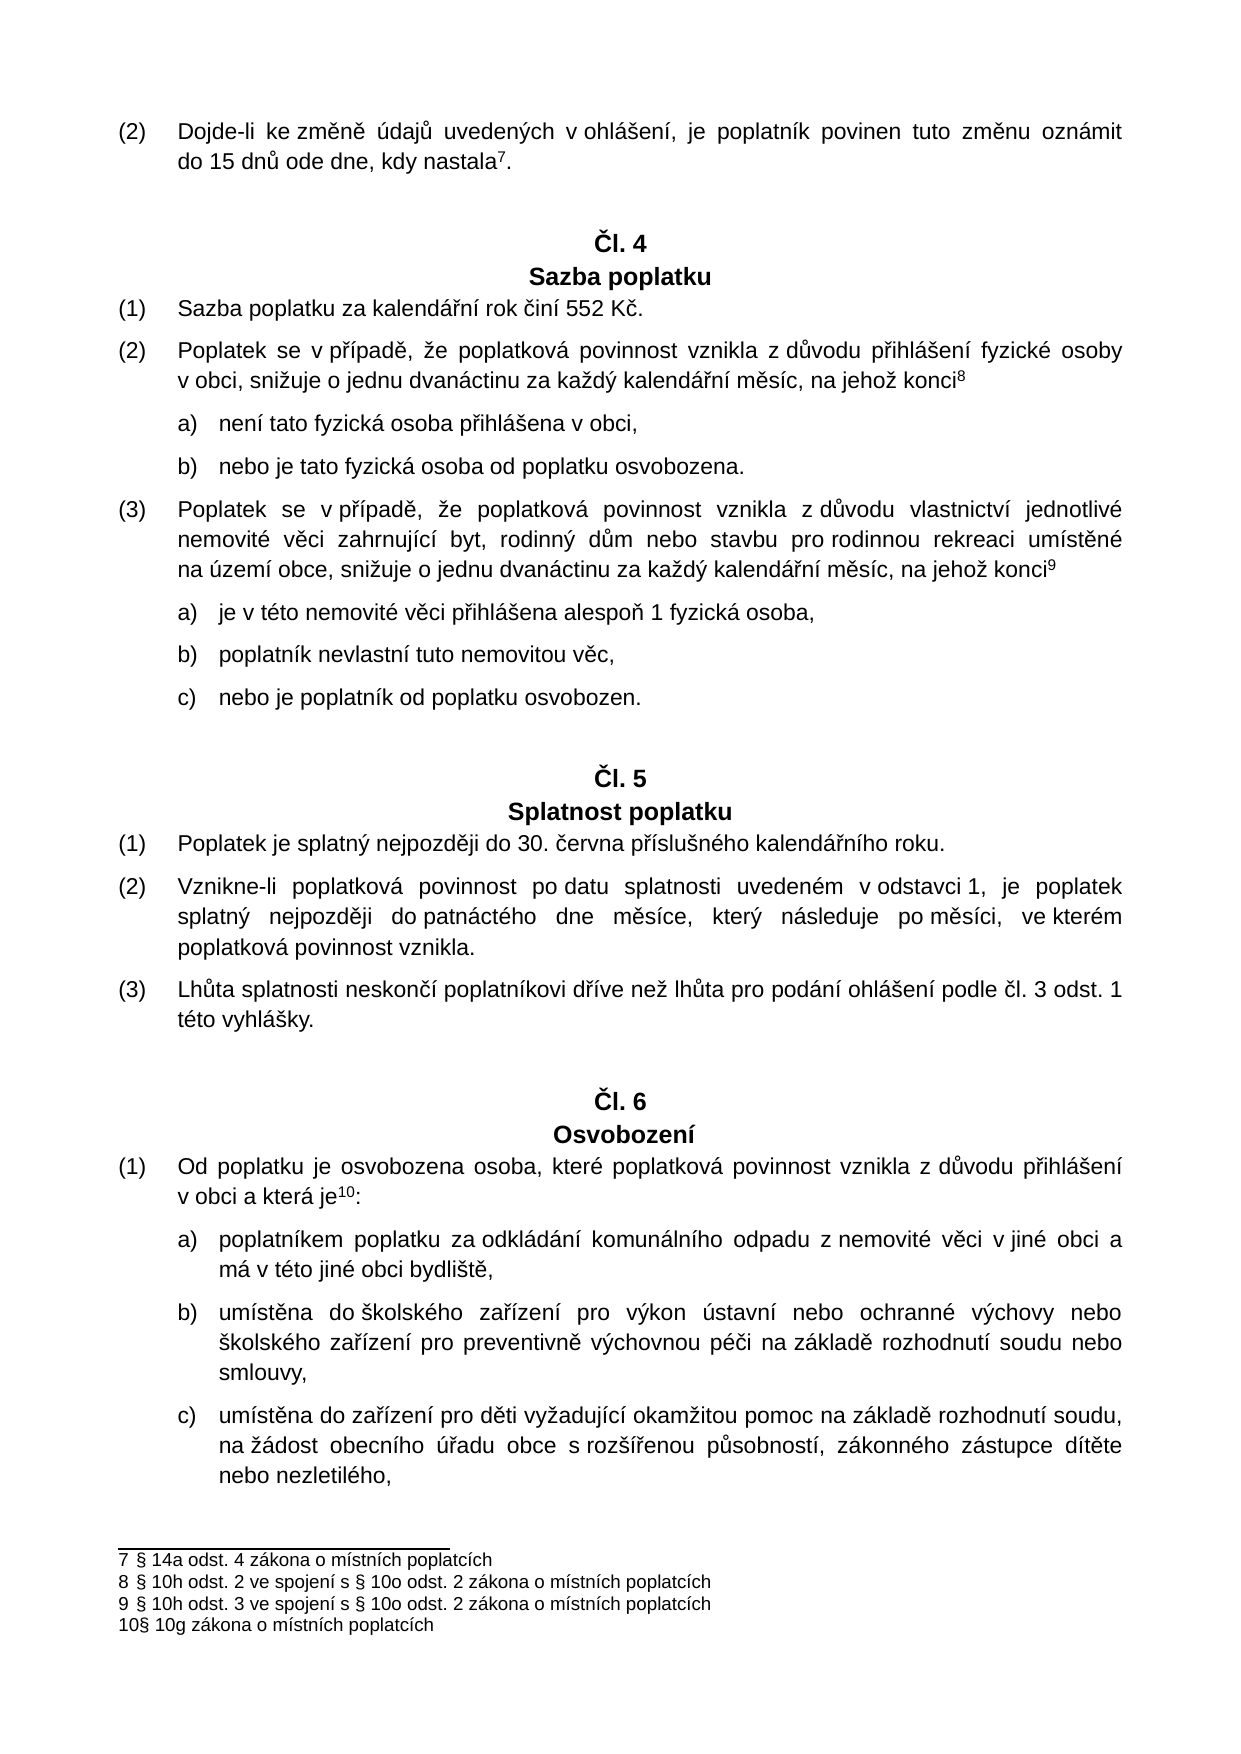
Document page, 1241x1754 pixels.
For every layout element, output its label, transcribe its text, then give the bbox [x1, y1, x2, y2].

list umístěna do školského zařízení pro výkon ústavní nebo ochranné výchovy nebo školského zařízení pro preventivně výchovnou péči na základě rozhodnutí soudu nebo smlouvy, [177, 1298, 1122, 1385]
list § 14a odst. 4 zákona o místních poplatcích [118, 1549, 1122, 1571]
list § 10h odst. 2 ve spojení s § 10o odst. 2 zákona o místních poplatcích [118, 1571, 1122, 1592]
subtitle Čl. 4 Sazba poplatku [118, 228, 1122, 290]
list nebo je tato fyzická osoba od poplatku osvobozena. [177, 453, 1122, 479]
list Od poplatku je osvobozena osoba, které poplatková povinnost vznikla z důvodu přihlášení v obci a která je: [118, 1153, 1122, 1209]
list Poplatek se v případě, že poplatková povinnost vznikla z důvodu vlastnictví jednotlivé nemovité věci zahrnující byt, rodinný dům nebo stavbu pro rodinnou rekreaci umístěné na území obce, snižuje o jednu dvanáctinu za každý kalendářní měsíc, na jehož konci [118, 496, 1122, 582]
list poplatník nevlastní tuto nemovitou věc, [177, 641, 1122, 668]
list Sazba poplatku za kalendářní rok činí 552 Kč. [118, 294, 1122, 321]
subtitle Čl. 6 Osvobození [118, 1087, 1122, 1148]
list § 10h odst. 3 ve spojení s § 10o odst. 2 zákona o místních poplatcích [118, 1592, 1122, 1614]
list Poplatek se v případě, že poplatková povinnost vznikla z důvodu přihlášení fyzické osoby v obci, snižuje o jednu dvanáctinu za každý kalendářní měsíc, na jehož konci [118, 337, 1122, 394]
list Dojde-li ke změně údajů uvedených v ohlášení, je poplatník povinen tuto změnu oznámit do 15 dnů ode dne, kdy nastala. [118, 118, 1122, 175]
list Vznikne-li poplatková povinnost po datu splatnosti uvedeném v odstavci 1, je poplatek splatný nejpozději do patnáctého dne měsíce, který následuje po měsíci, ve kterém poplatková povinnost vznikla. [118, 873, 1122, 960]
list poplatníkem poplatku za odkládání komunálního odpadu z nemovité věci v jiné obci a má v této jiné obci bydliště, [177, 1226, 1122, 1282]
list není tato fyzická osoba přihlášena v obci, [177, 410, 1122, 437]
list je v této nemovité věci přihlášena alespoň 1 fyzická osoba, [177, 599, 1122, 625]
subtitle Čl. 5 Splatnost poplatku [118, 764, 1122, 826]
list umístěna do zařízení pro děti vyžadující okamžitou pomoc na základě rozhodnutí soudu, na žádost obecního úřadu obce s rozšířenou působností, zákonného zástupce dítěte nebo nezletilého, [177, 1402, 1122, 1488]
list Poplatek je splatný nejpozději do 30. června příslušného kalendářního roku. [118, 830, 1122, 857]
list § 10g zákona o místních poplatcích [118, 1614, 1122, 1635]
list nebo je poplatník od poplatku osvobozen. [177, 684, 1122, 711]
list Lhůta splatnosti neskončí poplatníkovi dříve než lhůta pro podání ohlášení podle čl. 3 odst. 1 této vyhlášky. [118, 976, 1122, 1033]
